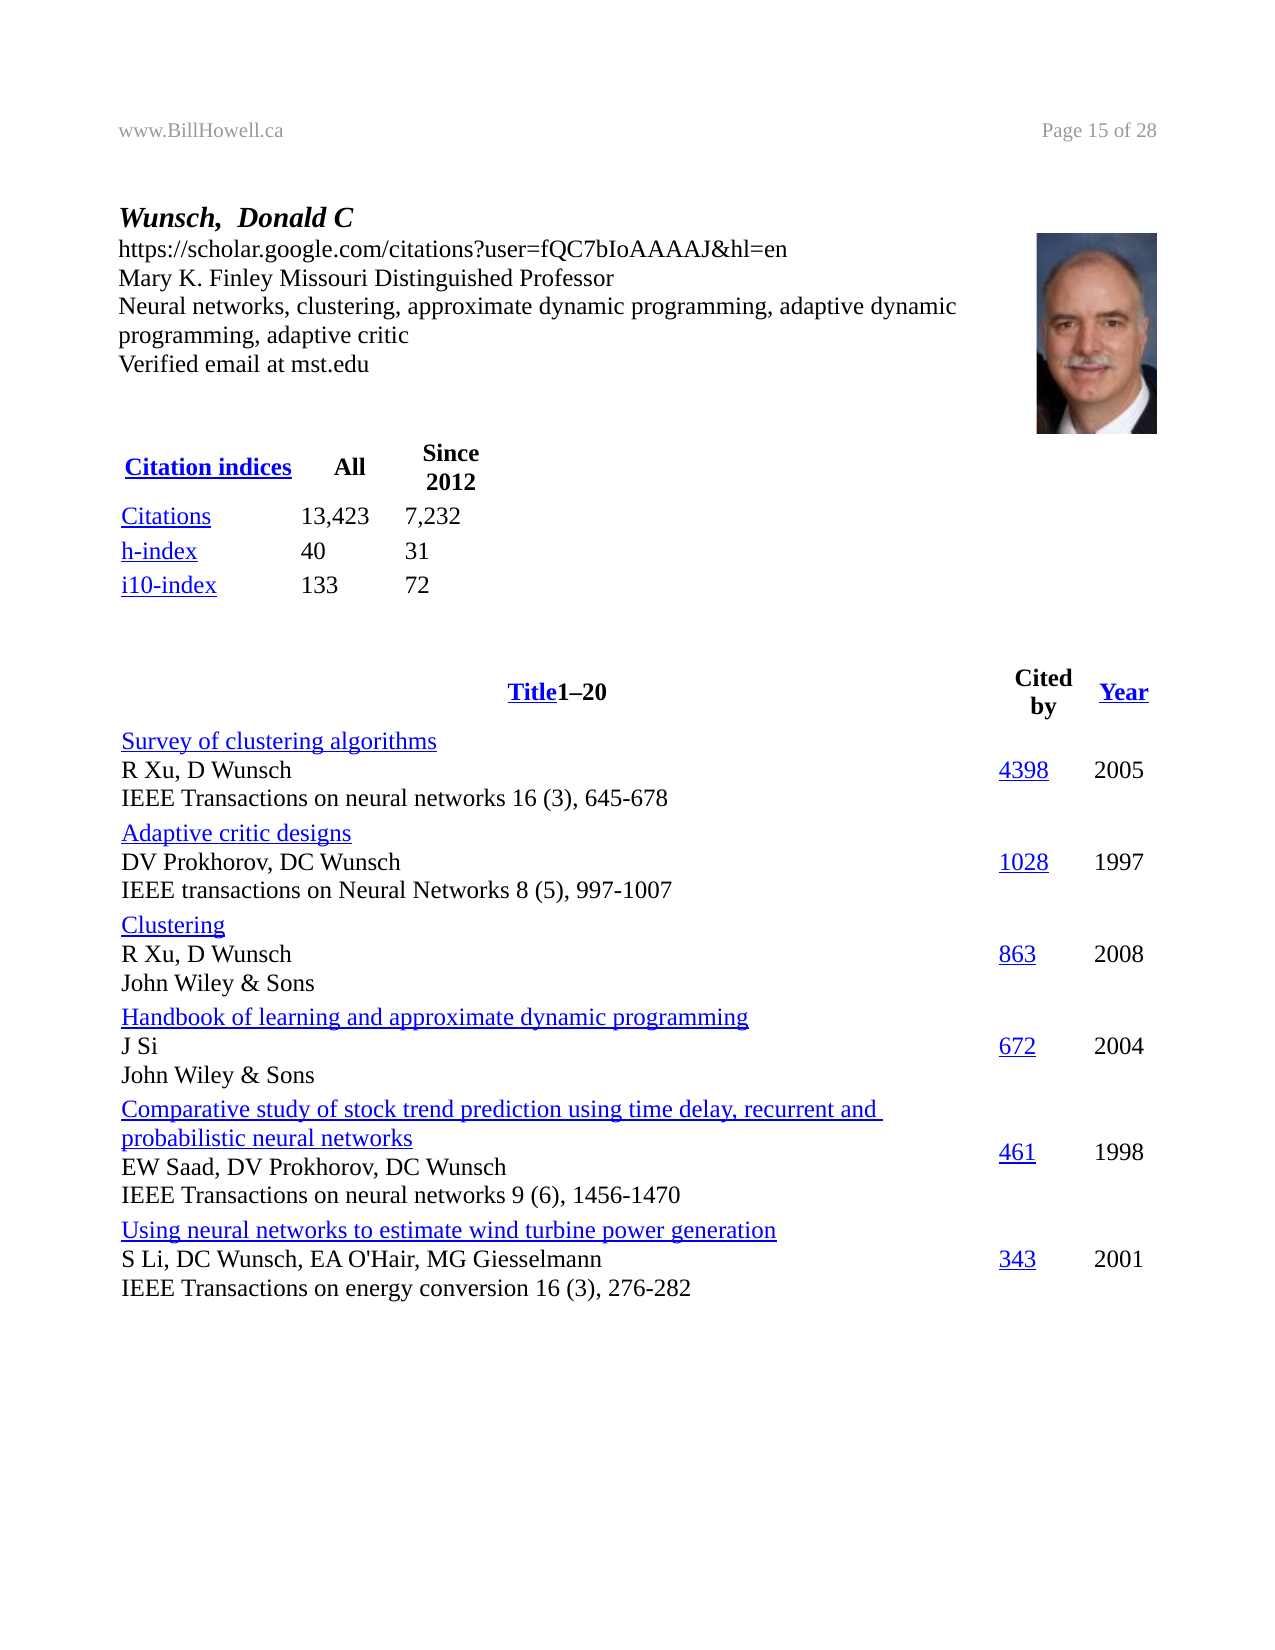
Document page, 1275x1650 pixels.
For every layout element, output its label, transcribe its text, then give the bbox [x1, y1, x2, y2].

table_header Citation indices [118, 435, 298, 498]
table_cell 4398 [996, 723, 1091, 815]
table_cell 2005 [1091, 723, 1157, 815]
table_cell Clustering R Xu, D Wunsch John Wiley & Sons [118, 907, 996, 999]
table_header Title1–20 [118, 660, 996, 723]
picture [1036, 233, 1157, 434]
table_header All [298, 435, 402, 498]
table_cell Adaptive critic designs DV Prokhorov, DC Wunsch IEEE transactions on Neural Networks 8 (5), 997-1007 [118, 815, 996, 907]
table_header Since 2012 [402, 435, 500, 498]
table_cell 31 [402, 533, 500, 568]
table_cell 461 [996, 1091, 1091, 1212]
table_cell 1997 [1091, 815, 1157, 907]
table_cell 13,423 [298, 499, 402, 533]
table_cell Survey of clustering algorithms R Xu, D Wunsch IEEE Transactions on neural networks 16 (3), 645-678 [118, 723, 996, 815]
table_cell 1028 [996, 815, 1091, 907]
table_header Cited by [996, 660, 1091, 723]
table_cell 343 [996, 1212, 1091, 1304]
table_cell 2004 [1091, 999, 1157, 1091]
text https://scholar.google.com/citations?user=fQC7bIoAAAAJ&hl=en [118, 234, 1036, 263]
table_cell 40 [298, 533, 402, 568]
table_header Year [1091, 660, 1157, 723]
table_cell 672 [996, 999, 1091, 1091]
table_cell Comparative study of stock trend prediction using time delay, recurrent and probabilistic neural networks EW Saad, DV Prokhorov, DC Wunsch IEEE Transactions on neural networks 9 (6), 1456-1470 [118, 1091, 996, 1212]
table_cell h-index [118, 533, 298, 568]
table_cell Using neural networks to estimate wind turbine power generation S Li, DC Wunsch, EA O'Hair, MG Giesselmann IEEE Transactions on energy conversion 16 (3), 276-282 [118, 1212, 996, 1304]
table_cell 72 [402, 568, 500, 602]
table_cell Citations [118, 499, 298, 533]
table_cell 863 [996, 907, 1091, 999]
table_cell 2001 [1091, 1212, 1157, 1304]
table_cell i10-index [118, 568, 298, 602]
table_cell 1998 [1091, 1091, 1157, 1212]
subtitle Wunsch, Donald C [118, 200, 1157, 234]
text Mary K. Finley Missouri Distinguished Professor [118, 263, 1036, 291]
text Neural networks, clustering, approximate dynamic programming, adaptive dynamic programming, adaptive critic [118, 291, 1036, 349]
text Verified email at mst.edu [118, 349, 1036, 378]
table_cell 2008 [1091, 907, 1157, 999]
table_cell 7,232 [402, 499, 500, 533]
table_cell 133 [298, 568, 402, 602]
table_cell Handbook of learning and approximate dynamic programming J Si John Wiley & Sons [118, 999, 996, 1091]
